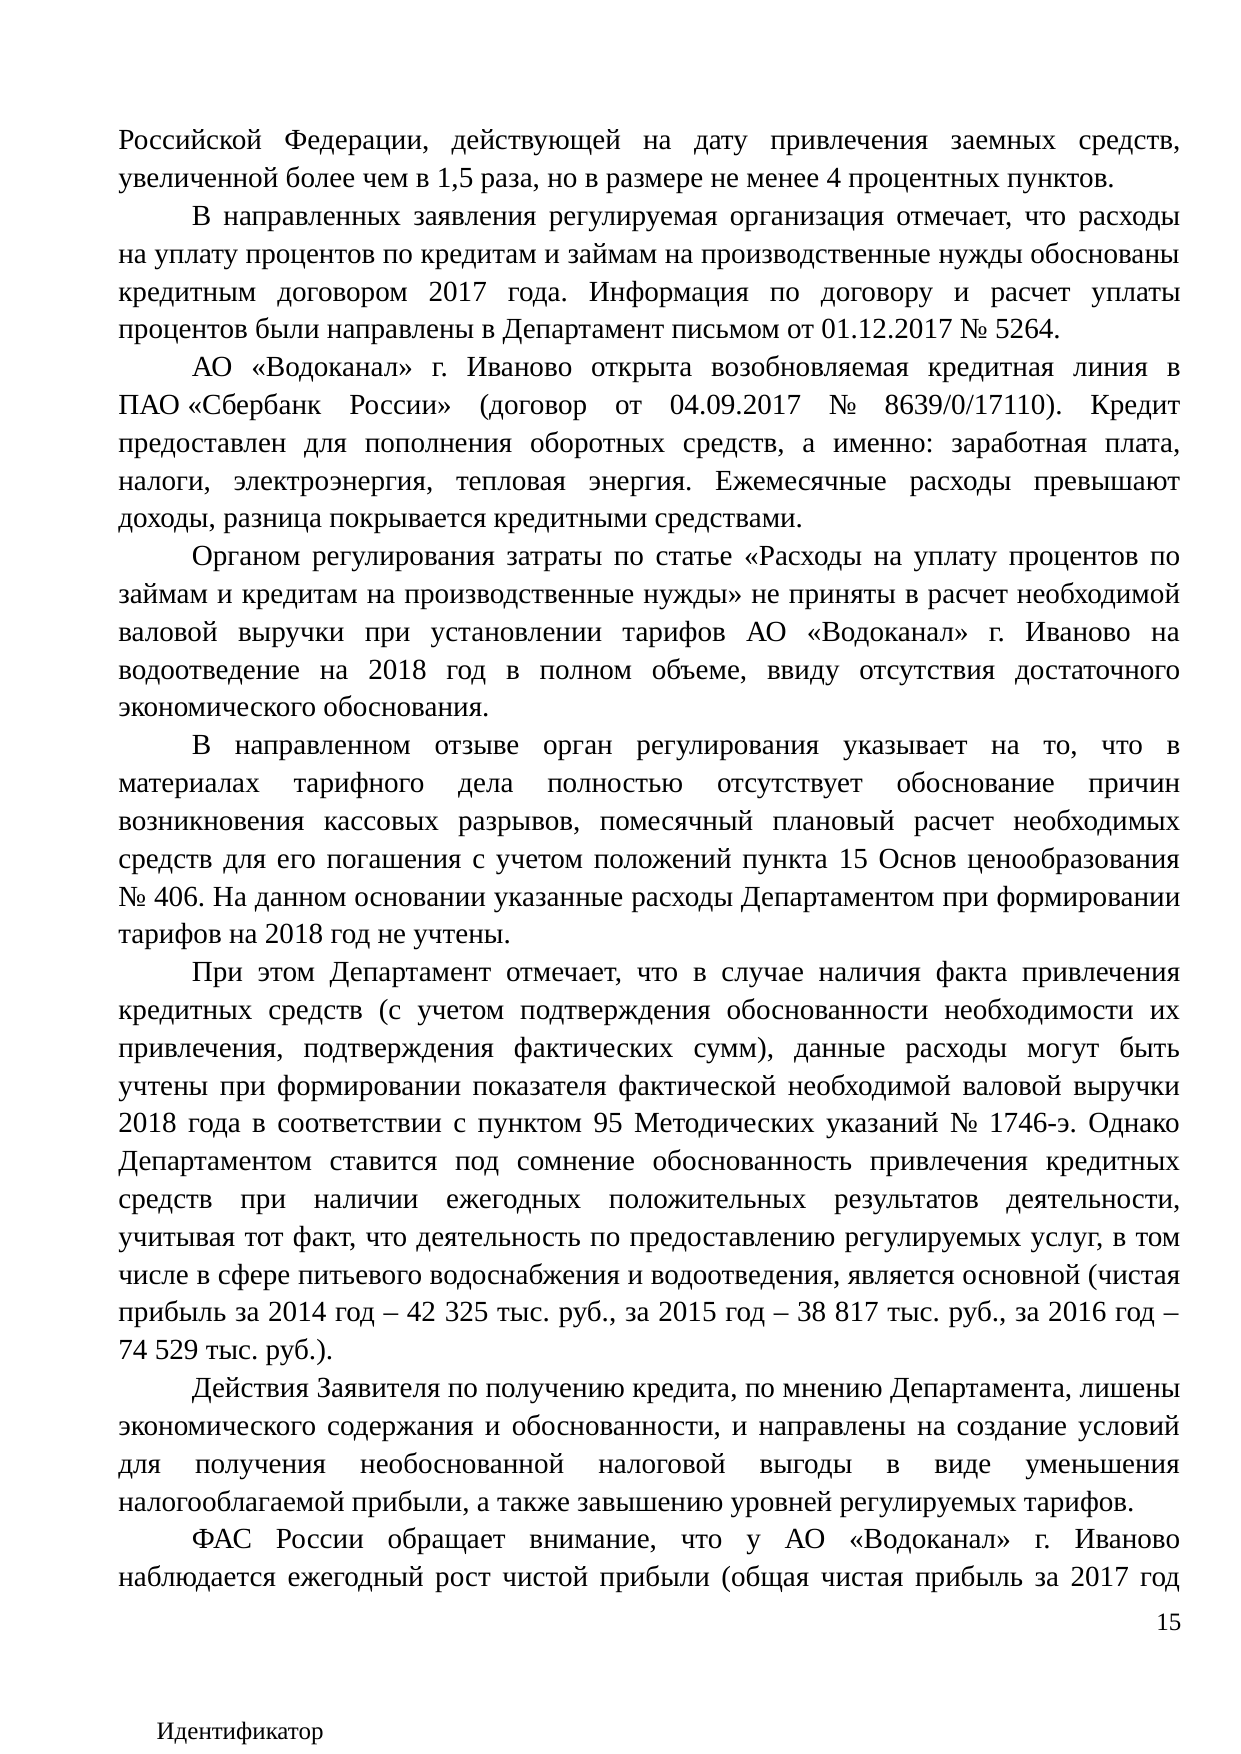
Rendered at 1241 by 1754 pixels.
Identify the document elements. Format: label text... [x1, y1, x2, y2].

text В направленных заявления регулируемая организация отмечает, что расходы на уплату процентов по кредитам и займам на производственные нужды обоснованы кредитным договором 2017 года. Информация по договору и расчет уплаты процентов были направлены в Департамент письмом от 01.12.2017 № 5264. [118, 194, 1181, 345]
text Российской Федерации, действующей на дату привлечения заемных средств, увеличенной более чем в 1,5 раза, но в размере не менее 4 процентных пунктов. [118, 118, 1181, 194]
text ФАС России обращает внимание, что у АО «Водоканал» г. Иваново наблюдается ежегодный рост чистой прибыли (общая чистая прибыль за 2017 год [118, 1517, 1181, 1593]
text При этом Департамент отмечает, что в случае наличия факта привлечения кредитных средств (с учетом подтверждения обоснованности необходимости их привлечения, подтверждения фактических сумм), данные расходы могут быть учтены при формировании показателя фактической необходимой валовой выручки 2018 года в соответствии с пунктом 95 Методических указаний № 1746-э. Однако Департаментом ставится под сомнение обоснованность привлечения кредитных средств при наличии ежегодных положительных результатов деятельности, учитывая тот факт, что деятельность по предоставлению регулируемых услуг, в том числе в сфере питьевого водоснабжения и водоотведения, является основной (чистая прибыль за 2014 год – 42 325 тыс. руб., за 2015 год – 38 817 тыс. руб., за 2016 год – 74 529 тыс. руб.). [118, 950, 1181, 1366]
text В направленном отзыве орган регулирования указывает на то, что в материалах тарифного дела полностью отсутствует обоснование причин возникновения кассовых разрывов, помесячный плановый расчет необходимых средств для его погашения с учетом положений пункта 15 Основ ценообразования № 406. На данном основании указанные расходы Департаментом при формировании тарифов на 2018 год не учтены. [118, 723, 1181, 950]
text Органом регулирования затраты по статье «Расходы на уплату процентов по займам и кредитам на производственные нужды» не приняты в расчет необходимой валовой выручки при установлении тарифов АО «Водоканал» г. Иваново на водоотведение на 2018 год в полном объеме, ввиду отсутствия достаточного экономического обоснования. [118, 534, 1181, 723]
text Действия Заявителя по получению кредита, по мнению Департамента, лишены экономического содержания и обоснованности, и направлены на создание условий для получения необоснованной налоговой выгоды в виде уменьшения налогооблагаемой прибыли, а также завышению уровней регулируемых тарифов. [118, 1366, 1181, 1517]
text АО «Водоканал» г. Иваново открыта возобновляемая кредитная линия в ПАО «Сбербанк России» (договор от 04.09.2017 № 8639/0/17110). Кредит предоставлен для пополнения оборотных средств, а именно: заработная плата, налоги, электроэнергия, тепловая энергия. Ежемесячные расходы превышают доходы, разница покрывается кредитными средствами. [118, 345, 1181, 534]
